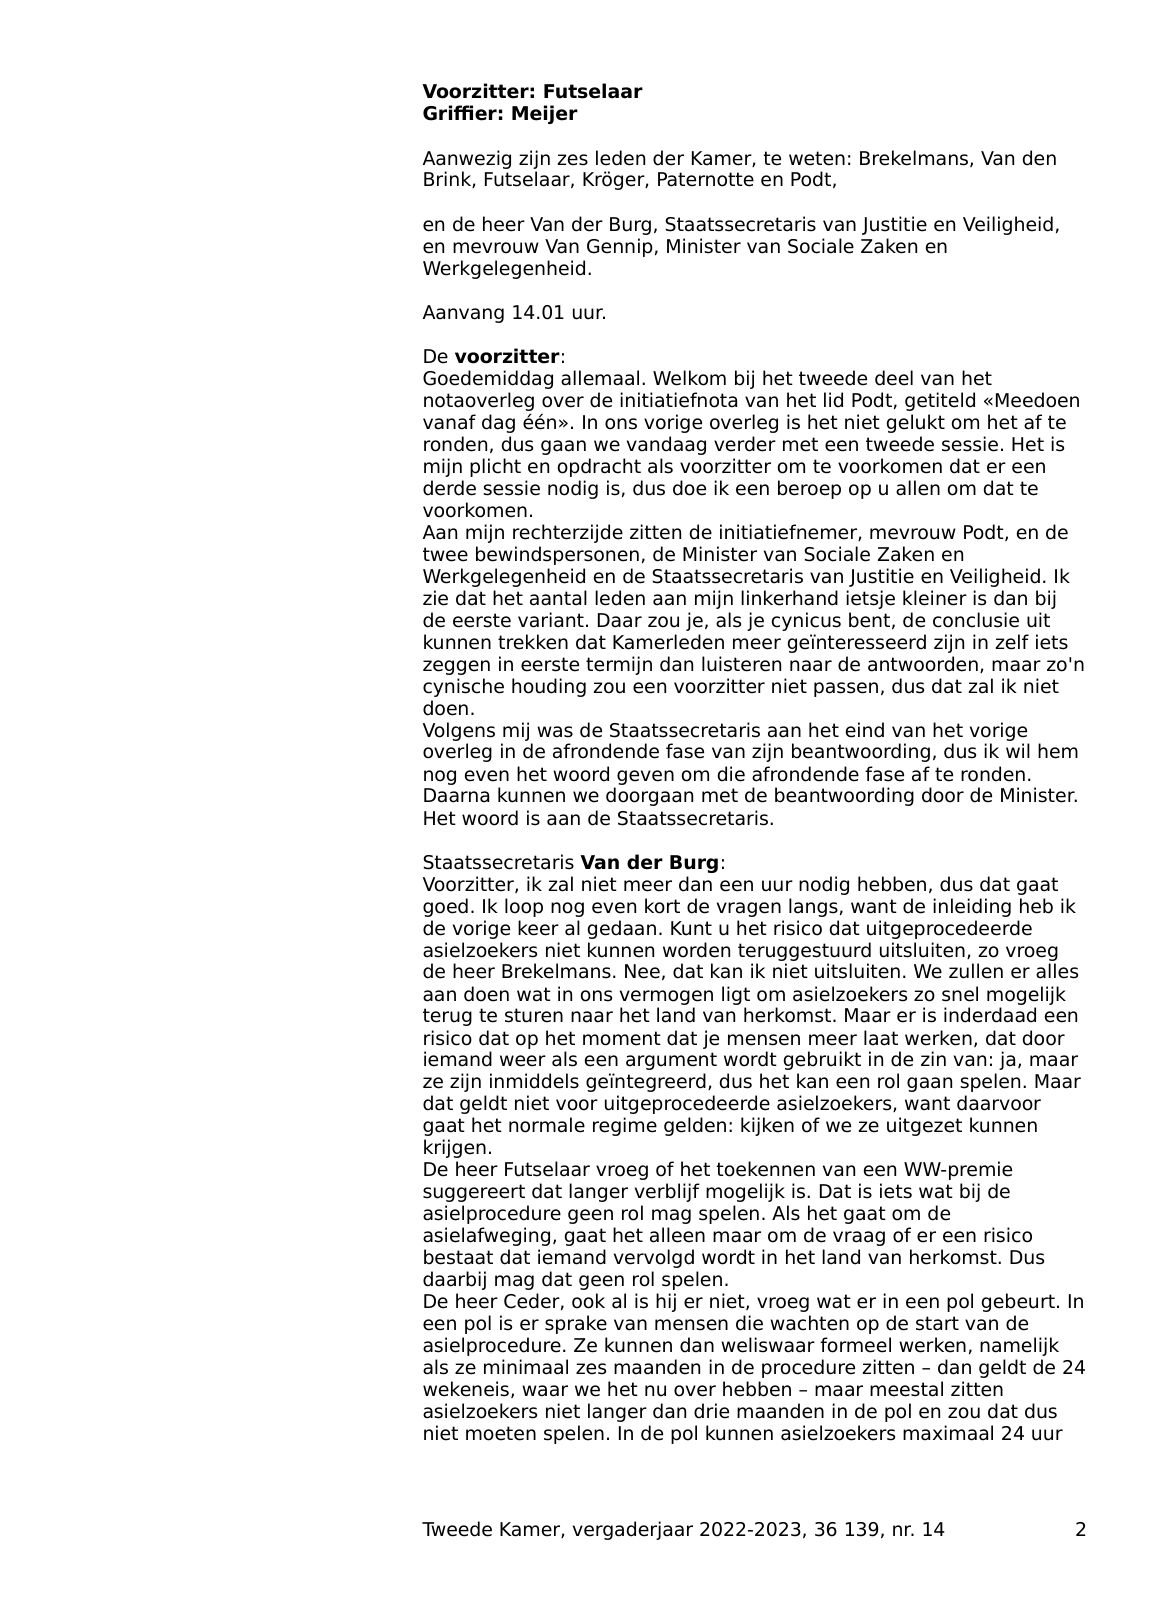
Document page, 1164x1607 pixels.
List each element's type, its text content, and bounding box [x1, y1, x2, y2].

text Volgens mij was de Staatssecretaris aan het eind van het vorige overleg in de afrondende fase van zijn beantwoording, dus ik wil hem nog even het woord geven om die afrondende fase af te ronden. Daarna kunnen we doorgaan met de beantwoording door de Minister. Het woord is aan de Staatssecretaris. [422, 719, 1087, 829]
text Aanwezig zijn zes leden der Kamer, te weten: Brekelmans, Van den Brink, Futselaar, Kröger, Paternotte en Podt, [422, 147, 1087, 191]
text Voorzitter, ik zal niet meer dan een uur nodig hebben, dus dat gaat goed. Ik loop nog even kort de vragen langs, want de inleiding heb ik de vorige keer al gedaan. Kunt u het risico dat uitgeprocedeerde asielzoekers niet kunnen worden teruggestuurd uitsluiten, zo vroeg de heer Brekelmans. Nee, dat kan ik niet uitsluiten. We zullen er alles aan doen wat in ons vermogen ligt om asielzoekers zo snel mogelijk terug te sturen naar het land van herkomst. Maar er is inderdaad een risico dat op het moment dat je mensen meer laat werken, dat door iemand weer als een argument wordt gebruikt in de zin van: ja, maar ze zijn inmiddels geïntegreerd, dus het kan een rol gaan spelen. Maar dat geldt niet voor uitgeprocedeerde asielzoekers, want daarvoor gaat het normale regime gelden: kijken of we ze uitgezet kunnen krijgen. [422, 873, 1087, 1159]
text Goedemiddag allemaal. Welkom bij het tweede deel van het notaoverleg over de initiatiefnota van het lid Podt, getiteld «Meedoen vanaf dag één». In ons vorige overleg is het niet gelukt om het af te ronden, dus gaan we vandaag verder met een tweede sessie. Het is mijn plicht en opdracht als voorzitter om te voorkomen dat er een derde sessie nodig is, dus doe ik een beroep op u allen om dat te voorkomen. [422, 368, 1087, 522]
text Aanvang 14.01 uur. [422, 302, 1087, 324]
text De heer Futselaar vroeg of het toekennen van een WW-premie suggereert dat langer verblijf mogelijk is. Dat is iets wat bij de asielprocedure geen rol mag spelen. Als het gaat om de asielafweging, gaat het alleen maar om de vraag of er een risico bestaat dat iemand vervolgd wordt in het land van herkomst. Dus daarbij mag dat geen rol spelen. [422, 1159, 1087, 1291]
text Voorzitter: Futselaar [422, 81, 1087, 103]
text De heer Ceder, ook al is hij er niet, vroeg wat er in een pol gebeurt. In een pol is er sprake van mensen die wachten op de start van de asielprocedure. Ze kunnen dan weliswaar formeel werken, namelijk als ze minimaal zes maanden in de procedure zitten – dan geldt de 24 wekeneis, waar we het nu over hebben – maar meestal zitten asielzoekers niet langer dan drie maanden in de pol en zou dat dus niet moeten spelen. In de pol kunnen asielzoekers maximaal 24 uur [422, 1291, 1087, 1445]
text Aan mijn rechterzijde zitten de initiatiefnemer, mevrouw Podt, en de twee bewindspersonen, de Minister van Sociale Zaken en Werkgelegenheid en de Staatssecretaris van Justitie en Veiligheid. Ik zie dat het aantal leden aan mijn linkerhand ietsje kleiner is dan bij de eerste variant. Daar zou je, als je cynicus bent, de conclusie uit kunnen trekken dat Kamerleden meer geïnteresseerd zijn in zelf iets zeggen in eerste termijn dan luisteren naar de antwoorden, maar zo'n cynische houding zou een voorzitter niet passen, dus dat zal ik niet doen. [422, 522, 1087, 719]
text en de heer Van der Burg, Staatssecretaris van Justitie en Veiligheid, en mevrouw Van Gennip, Minister van Sociale Zaken en Werkgelegenheid. [422, 213, 1087, 279]
text Staatssecretaris Van der Burg: [422, 852, 1087, 873]
text De voorzitter: [422, 346, 1087, 368]
text Griffier: Meijer [422, 103, 1087, 125]
